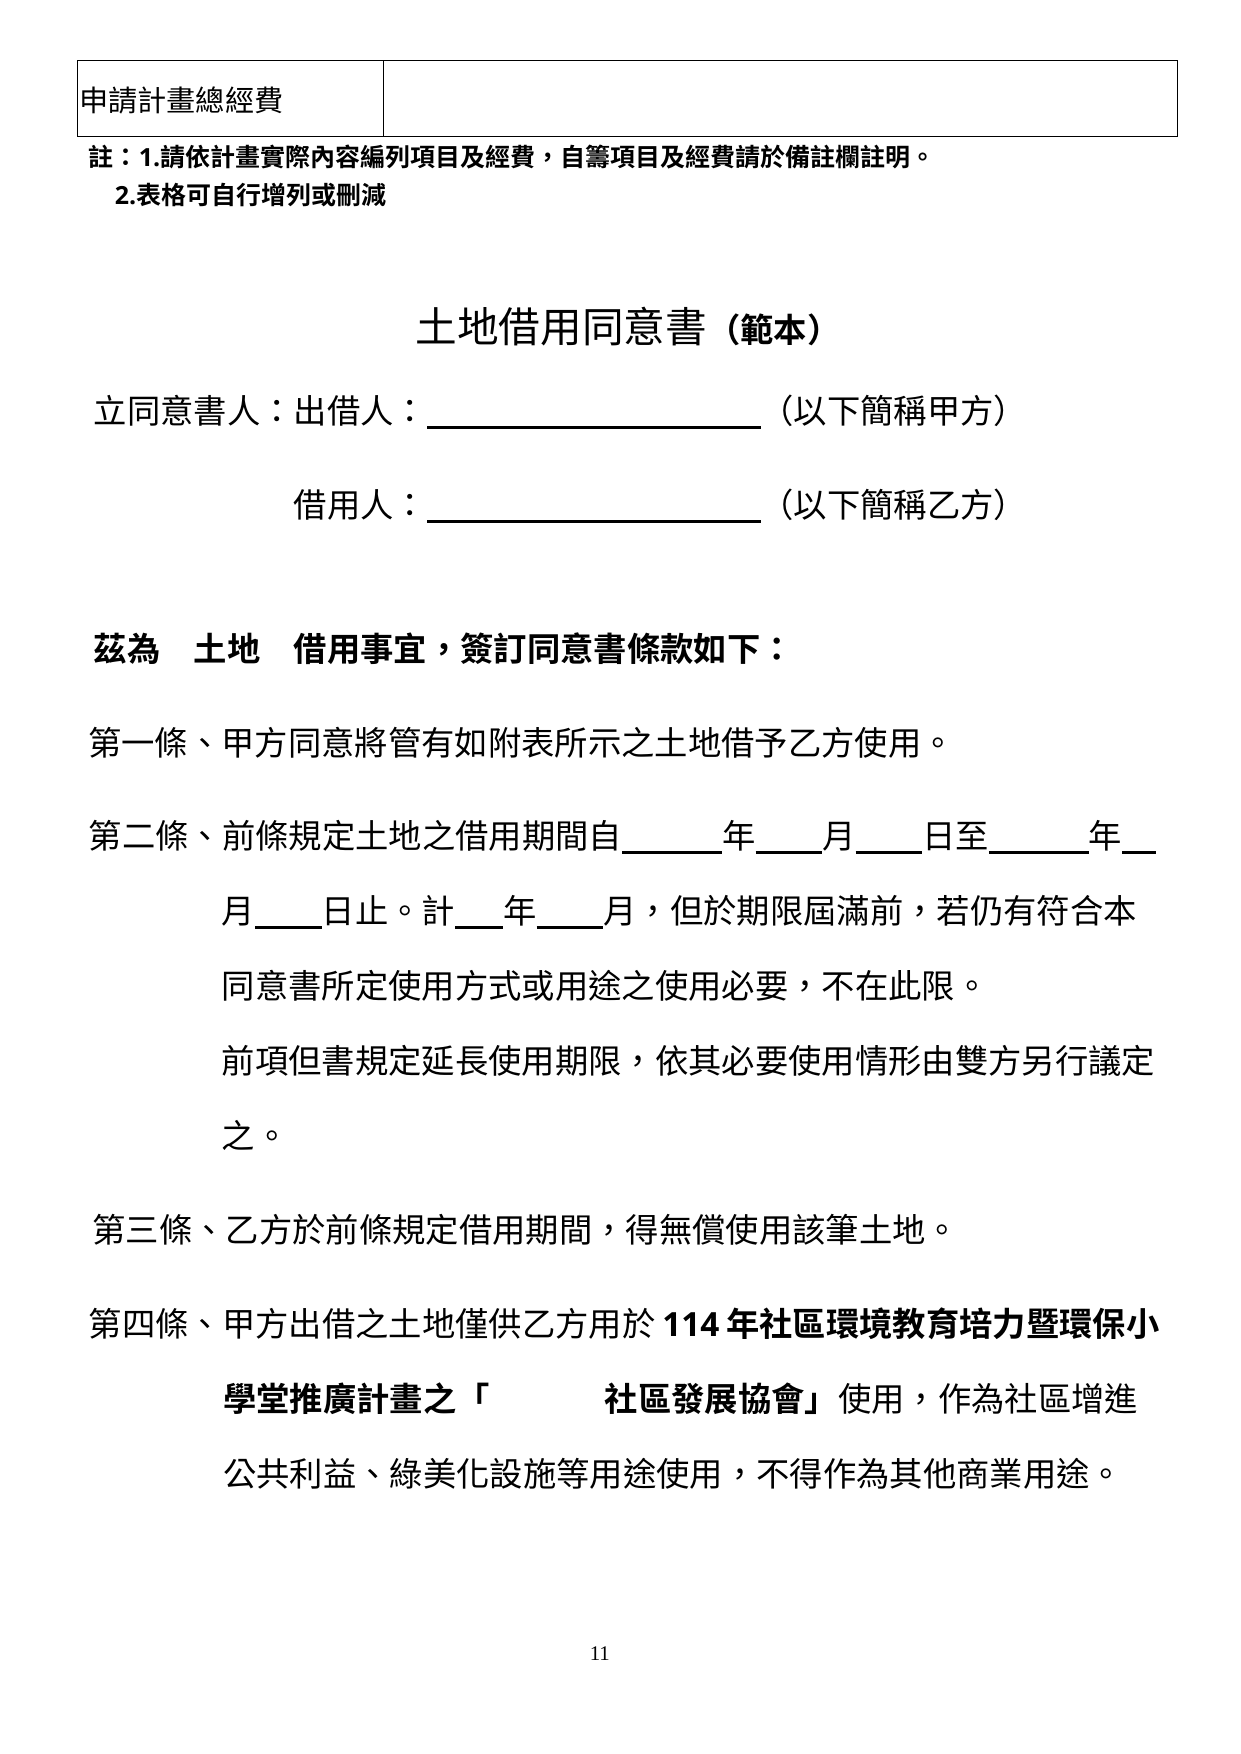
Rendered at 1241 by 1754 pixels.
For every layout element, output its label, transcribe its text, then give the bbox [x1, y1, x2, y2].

text 第一條、甲方同意將管有如附表所示之土地借予乙方使用。 [88, 703, 1167, 778]
table_cell [384, 61, 1177, 136]
text 立同意書人：出借人： （以下簡稱甲方） [94, 372, 1167, 447]
text 第三條、乙方於前條規定借用期間，得無償使用該筆土地。 [92, 1191, 1167, 1266]
text 茲為 土地 借用事宜，簽訂同意書條款如下： [94, 609, 1167, 684]
text 2.表格可自行增列或刪減 [89, 174, 1167, 212]
text 借用人： （以下簡稱乙方） [94, 466, 1167, 541]
table_cell 申請計畫總經費 [78, 61, 383, 136]
text 註：1.請依計畫實際內容編列項目及經費，自籌項目及經費請於備註欄註明。 [89, 137, 1167, 174]
text 土地借用同意書（範本） [89, 302, 1167, 352]
text 第四條、甲方出借之土地僅供乙方用於114年社區環境教育培力暨環保小學堂推廣計畫之「 社區發展協會」使用，作為社區增進公共利益、綠美化設施等用途使用，不得作為其他商業用途。 [89, 1284, 1167, 1509]
text 第二條、前條規定土地之借用期間自 年 月 日至 年 月 日止。計 年 月，但於期限屆滿前，若仍有符合本同意書所定使用方式或用途之使用必要，不在此限。 前項但書規定延長使用期限，依其必要使用情形由雙方另行議定之。 [89, 797, 1167, 1172]
